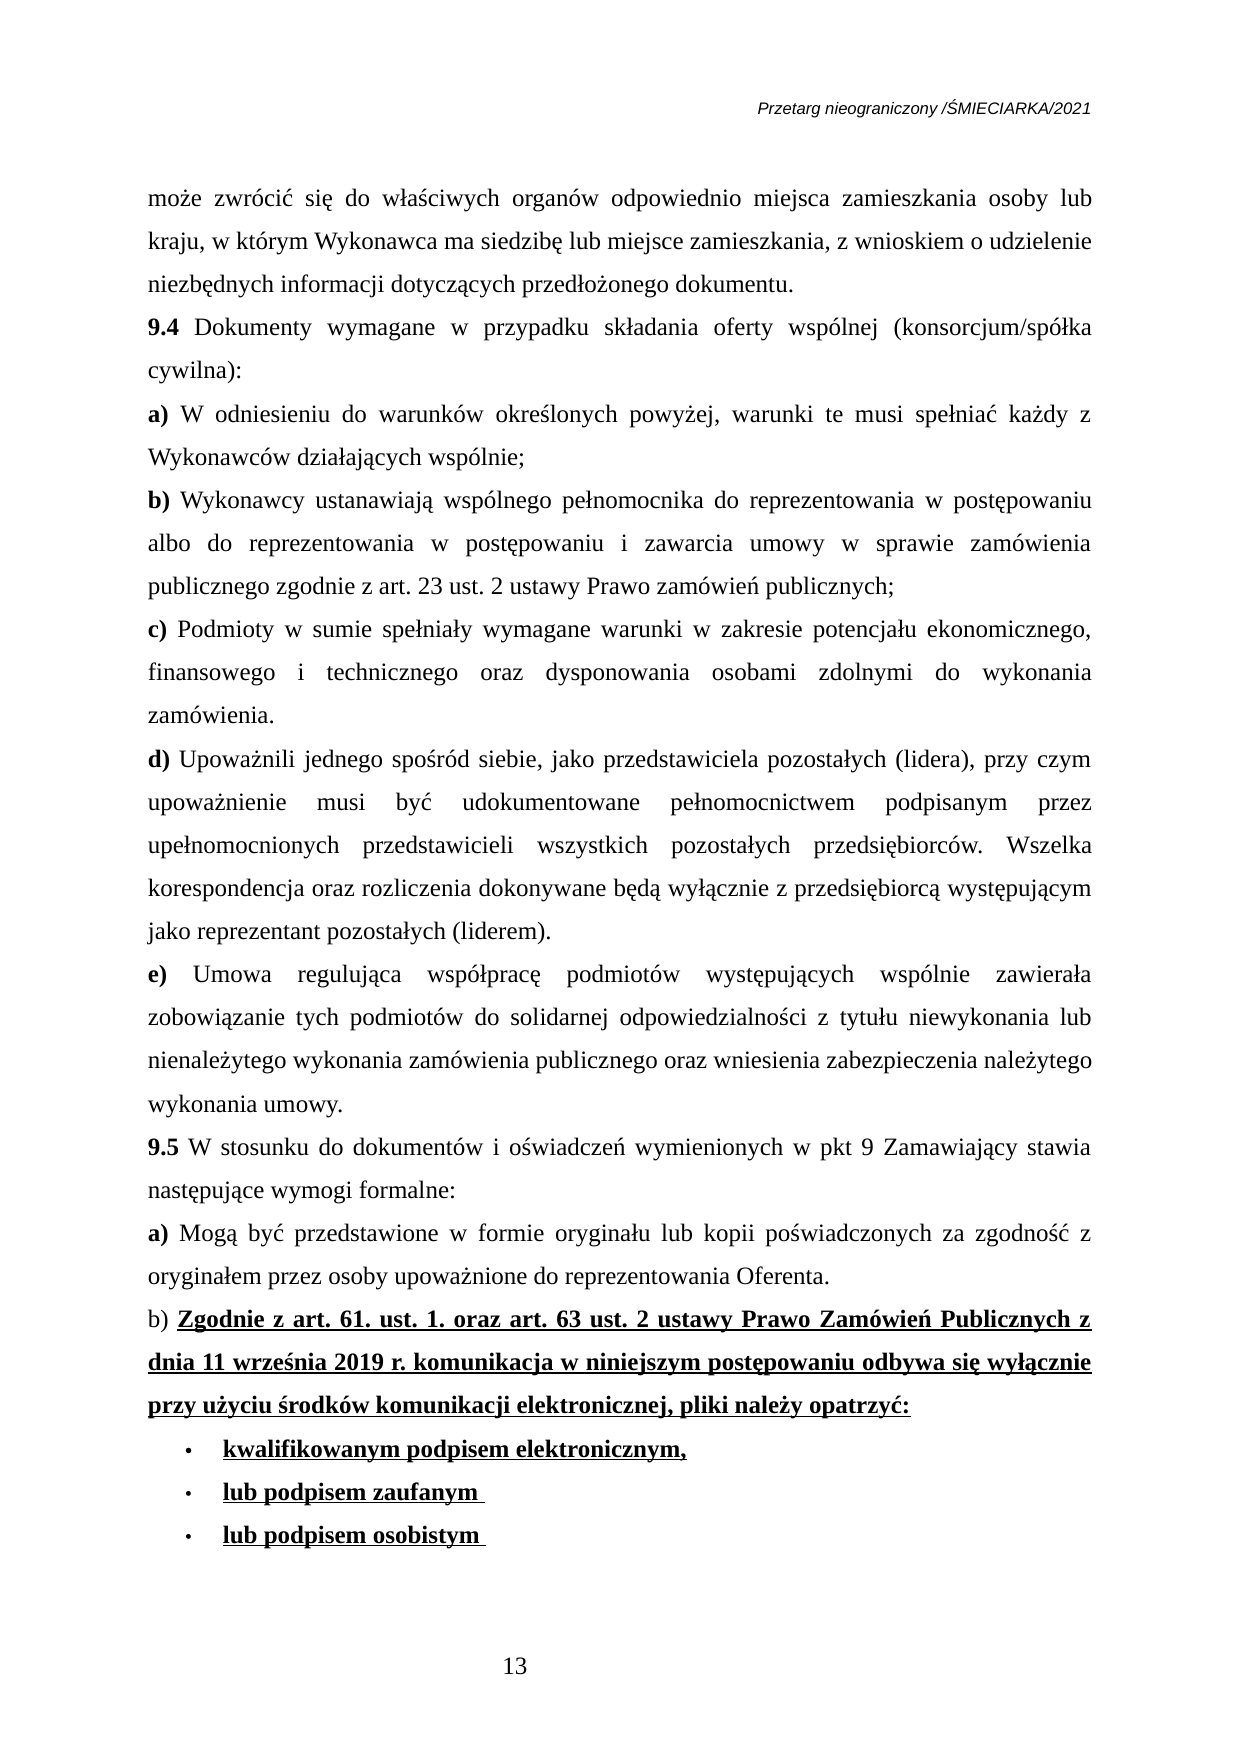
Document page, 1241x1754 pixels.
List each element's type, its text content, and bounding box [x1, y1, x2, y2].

list kwalifikowanym podpisem elektronicznym, [185, 1434, 1092, 1462]
list e) Umowa regulująca współpracę podmiotów występujących wspólnie zawierała zobowiązanie tych podmiotów do solidarnej odpowiedzialności z tytułu niewykonania lub nienależytego wykonania zamówienia publicznego oraz wniesienia zabezpieczenia należytego wykonania umowy. [148, 959, 1092, 1117]
list d) Upoważnili jednego spośród siebie, jako przedstawiciela pozostałych (lidera), przy czym upoważnienie musi być udokumentowane pełnomocnictwem podpisanym przez upełnomocnionych przedstawicieli wszystkich pozostałych przedsiębiorców. Wszelka korespondencja oraz rozliczenia dokonywane będą wyłącznie z przedsiębiorcą występującym jako reprezentant pozostałych (liderem). [148, 744, 1092, 945]
list lub podpisem osobistym [185, 1520, 1092, 1549]
list lub podpisem zaufanym [185, 1477, 1092, 1506]
text a) W odniesieniu do warunków określonych powyżej, warunki te musi spełniać każdy z Wykonawców działających wspólnie; [148, 399, 1092, 471]
list b) Zgodnie z art. 61. ust. 1. oraz art. 63 ust. 2 ustawy Prawo Zamówień Publicznych z dnia 11 września 2019 r. komunikacja w niniejszym postępowaniu odbywa się wyłącznie [148, 1304, 1092, 1372]
text może zwrócić się do właściwych organów odpowiednio miejsca zamieszkania osoby lub kraju, w którym Wykonawca ma siedzibę lub miejsce zamieszkania, z wnioskiem o udzielenie niezbędnych informacji dotyczących przedłożonego dokumentu. [148, 183, 1092, 298]
text b) Wykonawcy ustanawiają wspólnego pełnomocnika do reprezentowania w postępowaniu albo do reprezentowania w postępowaniu i zawarcia umowy w sprawie zamówienia publicznego zgodnie z art. 23 ust. 2 ustawy Prawo zamówień publicznych; [148, 485, 1092, 600]
list a) Mogą być przedstawione w formie oryginału lub kopii poświadczonych za zgodność z oryginałem przez osoby upoważnione do reprezentowania Oferenta. [148, 1218, 1092, 1290]
list przy użyciu środków komunikacji elektronicznej, pliki należy opatrzyć: [148, 1374, 1092, 1419]
list 9.5 W stosunku do dokumentów i oświadczeń wymienionych w pkt 9 Zamawiający stawia następujące wymogi formalne: [148, 1132, 1092, 1204]
text 9.4 Dokumenty wymagane w przypadku składania oferty wspólnej (konsorcjum/spółka cywilna): [148, 312, 1092, 384]
list c) Podmioty w sumie spełniały wymagane warunki w zakresie potencjału ekonomicznego, finansowego i technicznego oraz dysponowania osobami zdolnymi do wykonania zamówienia. [148, 614, 1092, 729]
